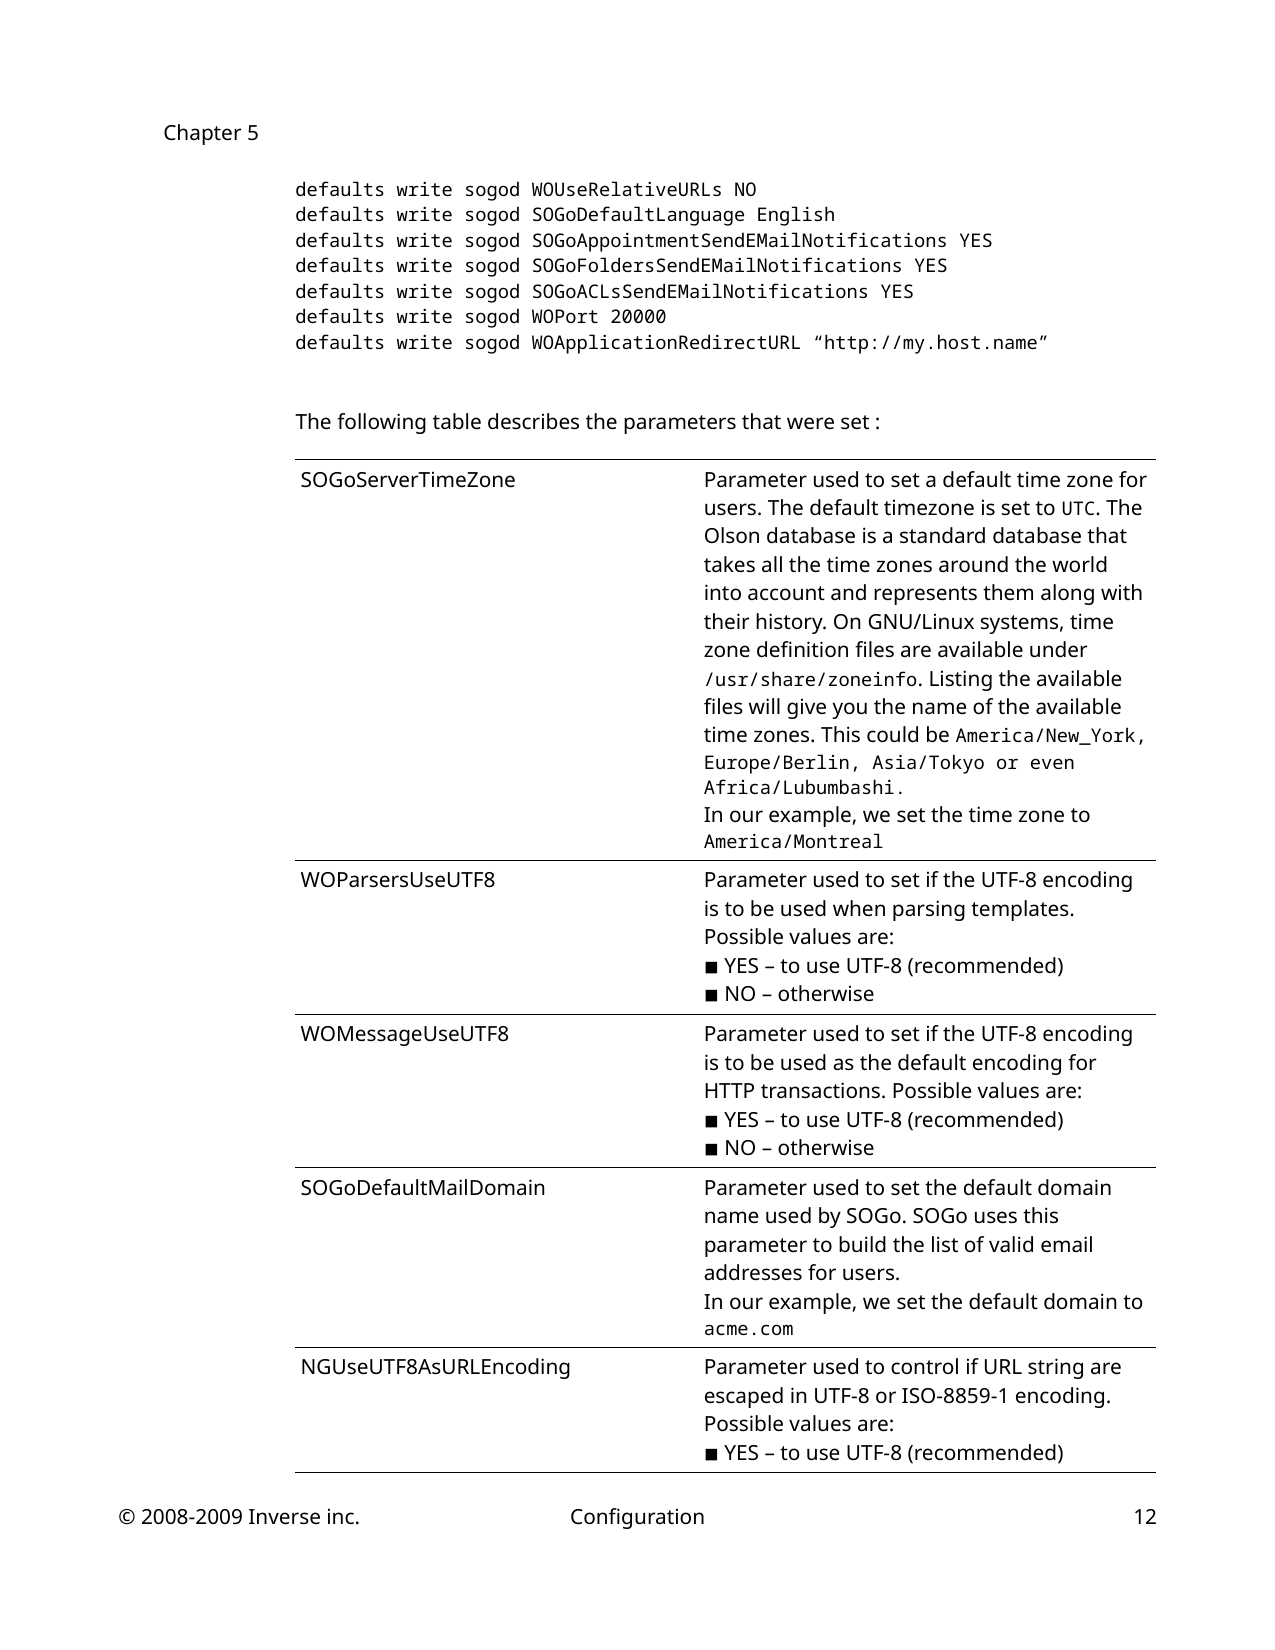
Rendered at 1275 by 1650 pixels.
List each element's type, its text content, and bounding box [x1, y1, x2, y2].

text defaults write sogod SOGoFoldersSendEMailNotifications YES [295, 253, 1157, 278]
text defaults write sogod WOPort 20000 [295, 304, 1157, 329]
table_cell WOMessageUseUTF8 [295, 1015, 698, 1167]
table_cell WOParsersUseUTF8 [295, 861, 698, 1013]
table_cell NGUseUTF8AsURLEncoding [295, 1348, 698, 1472]
text defaults write sogod WOUseRelativeURLs NO [295, 176, 1157, 202]
table_cell Parameter used to set the default domain name used by SOGo. SOGo uses this parameter to build the list of valid email addresses for users. In our example, we set the default domain to acme.com [698, 1168, 1156, 1347]
table_header SOGoServerTimeZone [295, 460, 698, 860]
table_cell Parameter used to set if the UTF-8 encoding is to be used when parsing templates. Possible values are: ◾ YES – to use UTF-8 (recommended) ◾ NO – otherwise [698, 861, 1156, 1013]
table_cell Parameter used to control if URL string are escaped in UTF-8 or ISO-8859-1 encoding. Possible values are: ◾ YES – to use UTF-8 (recommended) [698, 1348, 1156, 1472]
text defaults write sogod SOGoACLsSendEMailNotifications YES [295, 278, 1157, 304]
table_header Parameter used to set a default time zone for users. The default timezone is set to UTC. The Olson database is a standard database that takes all the time zones around the world into account and represents them along with their history. On GNU/Linux systems, time zone definition files are available under /usr/share/zoneinfo. Listing the available files will give you the name of the available time zones. This could be America/New_York, Europe/Berlin, Asia/Tokyo or even Africa/Lubumbashi. In our example, we set the time zone to America/Montreal [698, 460, 1156, 860]
table_cell SOGoDefaultMailDomain [295, 1168, 698, 1347]
text defaults write sogod WOApplicationRedirectURL “http://my.host.name” [295, 329, 1157, 355]
text defaults write sogod SOGoDefaultLanguage English [295, 202, 1157, 227]
text defaults write sogod SOGoAppointmentSendEMailNotifications YES [295, 227, 1157, 253]
text The following table describes the parameters that were set : [295, 407, 1157, 435]
table_cell Parameter used to set if the UTF-8 encoding is to be used as the default encoding for HTTP transactions. Possible values are: ◾ YES – to use UTF-8 (recommended) ◾ NO – otherwise [698, 1015, 1156, 1167]
